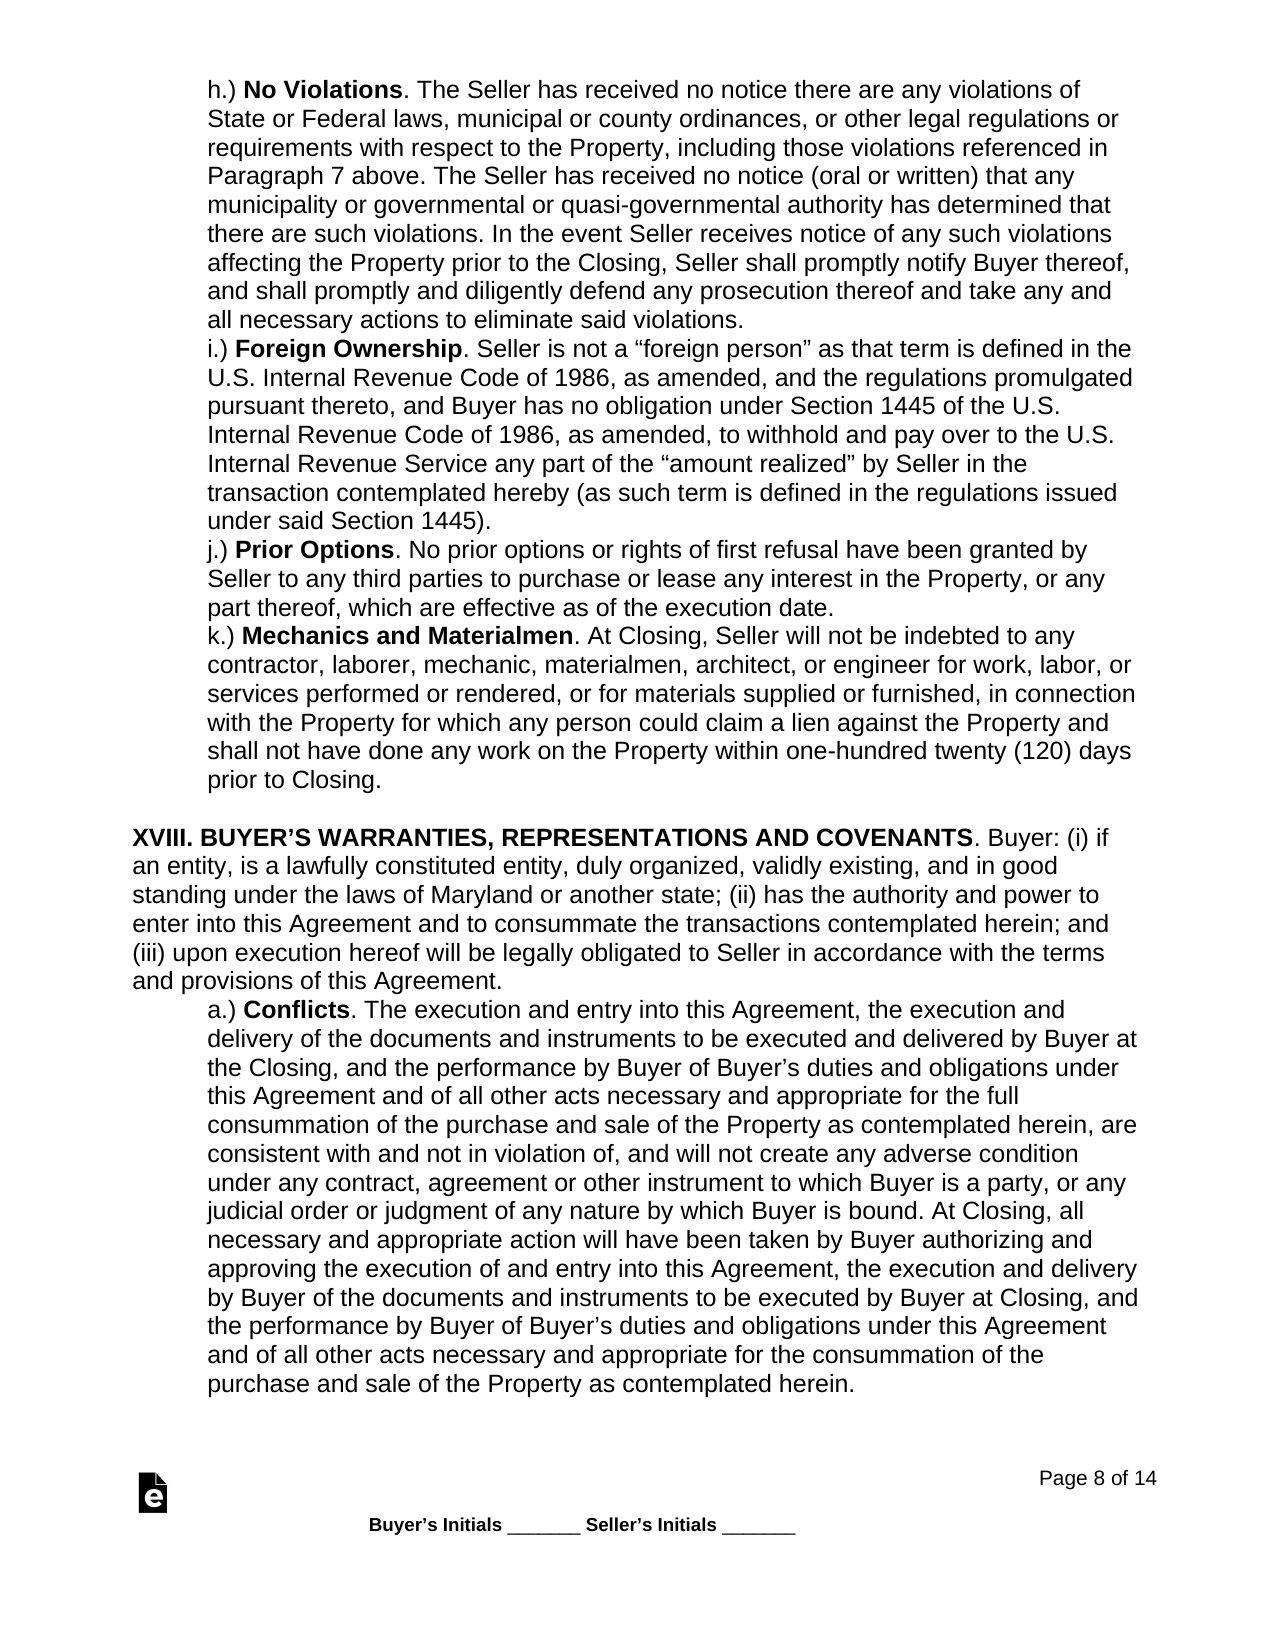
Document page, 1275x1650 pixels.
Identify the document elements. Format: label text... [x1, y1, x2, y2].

text a.) Conflicts. The execution and entry into this Agreement, the execution and delivery of the documents and instruments to be executed and delivered by Buyer at the Closing, and the performance by Buyer of Buyer’s duties and obligations under this Agreement and of all other acts necessary and appropriate for the full consummation of the purchase and sale of the Property as contemplated herein, are consistent with and not in violation of, and will not create any adverse condition under any contract, agreement or other instrument to which Buyer is a party, or any judicial order or judgment of any nature by which Buyer is bound. At Closing, all necessary and appropriate action will have been taken by Buyer authorizing and approving the execution of and entry into this Agreement, the execution and delivery by Buyer of the documents and instruments to be executed by Buyer at Closing, and the performance by Buyer of Buyer’s duties and obligations under this Agreement and of all other acts necessary and appropriate for the consummation of the purchase and sale of the Property as contemplated herein. [207, 995, 1143, 1397]
text j.) Prior Options. No prior options or rights of first refusal have been granted by Seller to any third parties to purchase or lease any interest in the Property, or any part thereof, which are effective as of the execution date. [207, 535, 1143, 621]
text h.) No Violations. The Seller has received no notice there are any violations of State or Federal laws, municipal or county ordinances, or other legal regulations or requirements with respect to the Property, including those violations referenced in Paragraph 7 above. The Seller has received no notice (oral or written) that any municipality or governmental or quasi-governmental authority has determined that there are such violations. In the event Seller receives notice of any such violations affecting the Property prior to the Closing, Seller shall promptly notify Buyer thereof, and shall promptly and diligently defend any prosecution thereof and take any and all necessary actions to eliminate said violations. [207, 75, 1143, 334]
text i.) Foreign Ownership. Seller is not a “foreign person” as that term is defined in the U.S. Internal Revenue Code of 1986, as amended, and the regulations promulgated pursuant thereto, and Buyer has no obligation under Section 1445 of the U.S. Internal Revenue Code of 1986, as amended, to withhold and pay over to the U.S. Internal Revenue Service any part of the “amount realized” by Seller in the transaction contemplated hereby (as such term is defined in the regulations issued under said Section 1445). [207, 334, 1143, 535]
text XVIII. BUYER’S WARRANTIES, REPRESENTATIONS AND COVENANTS. Buyer: (i) if an entity, is a lawfully constituted entity, duly organized, validly existing, and in good standing under the laws of Maryland or another state; (ii) has the authority and power to enter into this Agreement and to consummate the transactions contemplated herein; and (iii) upon execution hereof will be legally obligated to Seller in accordance with the terms and provisions of this Agreement. [132, 822, 1143, 995]
text k.) Mechanics and Materialmen. At Closing, Seller will not be indebted to any contractor, laborer, mechanic, materialmen, architect, or engineer for work, labor, or services performed or rendered, or for materials supplied or furnished, in connection with the Property for which any person could claim a lien against the Property and shall not have done any work on the Property within one-hundred twenty (120) days prior to Closing. [207, 621, 1143, 794]
